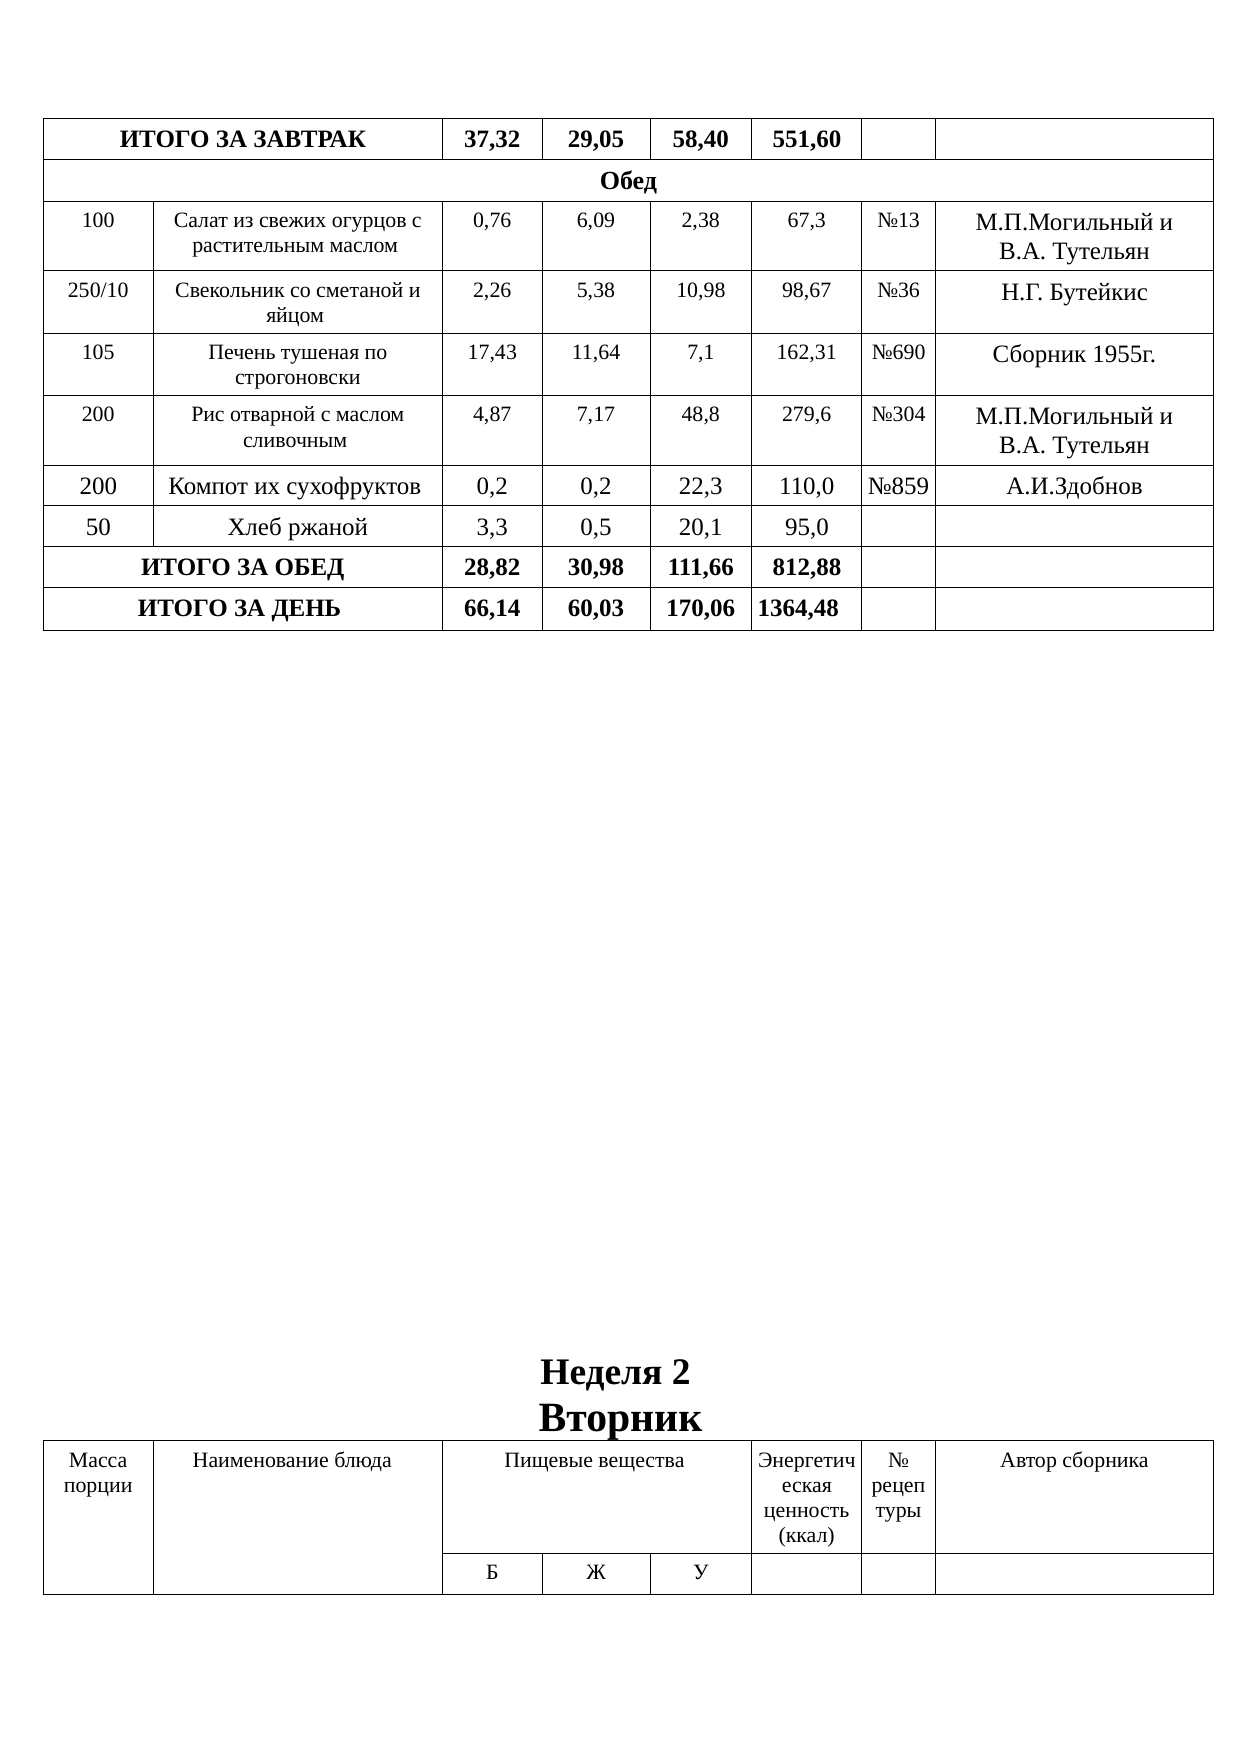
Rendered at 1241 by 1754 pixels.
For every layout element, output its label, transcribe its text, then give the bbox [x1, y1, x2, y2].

table_cell 200 [44, 396, 153, 464]
table_header Пищевые вещества [443, 1441, 751, 1553]
table_header Автор сборника [936, 1441, 1213, 1553]
table_cell 162,31 [752, 334, 861, 395]
table_cell 0,2 [543, 466, 650, 505]
table_cell [862, 547, 935, 587]
table_cell 250/10 [44, 271, 153, 333]
table_cell 6,09 [543, 202, 650, 270]
table_cell 0,2 [443, 466, 542, 505]
table_cell 29,05 [543, 119, 650, 159]
table_cell 66,14 [443, 588, 542, 630]
table_cell 1364,48 [752, 588, 861, 630]
table_cell У [651, 1554, 751, 1594]
table_cell №690 [862, 334, 935, 395]
table_cell [752, 1554, 861, 1594]
table_cell Ж [543, 1554, 650, 1594]
text Вторник [118, 1392, 1122, 1440]
table_cell М.П.Могильный и В.А. Тутельян [936, 396, 1213, 464]
table_cell [862, 1554, 935, 1594]
table_cell 100 [44, 202, 153, 270]
table_cell 30,98 [543, 547, 650, 587]
table_cell №36 [862, 271, 935, 333]
table_cell [862, 588, 935, 630]
table_cell 812,88 [752, 547, 861, 587]
table_cell 50 [44, 506, 153, 546]
table_cell [936, 119, 1213, 159]
table_cell Салат из свежих огурцов с растительным маслом [154, 202, 442, 270]
table_cell 0,76 [443, 202, 542, 270]
table_cell 95,0 [752, 506, 861, 546]
table_cell 37,32 [443, 119, 542, 159]
table_cell Н.Г. Бутейкис [936, 271, 1213, 333]
table_cell 2,26 [443, 271, 542, 333]
table_cell ИТОГО ЗА ЗАВТРАК [44, 119, 442, 159]
table_cell [936, 506, 1213, 546]
table_cell 67,3 [752, 202, 861, 270]
table_header Энергетическая ценность (ккал) [752, 1441, 861, 1553]
table_cell Хлеб ржаной [154, 506, 442, 546]
table_cell №13 [862, 202, 935, 270]
table_cell 110,0 [752, 466, 861, 505]
table_header № рецептуры [862, 1441, 935, 1553]
table_cell Б [443, 1554, 542, 1594]
table_cell 7,17 [543, 396, 650, 464]
table_cell 279,6 [752, 396, 861, 464]
table_cell [862, 119, 935, 159]
text Неделя 2 [118, 1349, 1122, 1392]
table_cell [936, 588, 1213, 630]
table_cell №859 [862, 466, 935, 505]
table_cell 105 [44, 334, 153, 395]
table_cell ИТОГО ЗА ОБЕД [44, 547, 442, 587]
table_cell 3,3 [443, 506, 542, 546]
table_cell [862, 506, 935, 546]
table_cell 20,1 [651, 506, 751, 546]
table_cell 7,1 [651, 334, 751, 395]
table_cell 48,8 [651, 396, 751, 464]
table_cell Сборник 1955г. [936, 334, 1213, 395]
table_cell Свекольник со сметаной и яйцом [154, 271, 442, 333]
table_cell 98,67 [752, 271, 861, 333]
table_cell 0,5 [543, 506, 650, 546]
table_cell 5,38 [543, 271, 650, 333]
table_header Масса порции [44, 1441, 153, 1594]
table_cell Обед [44, 160, 1213, 201]
table_cell 200 [44, 466, 153, 505]
table_cell 170,06 [651, 588, 751, 630]
table_cell [936, 547, 1213, 587]
table_cell ИТОГО ЗА ДЕНЬ [44, 588, 442, 630]
table_cell Рис отварной с маслом сливочным [154, 396, 442, 464]
table_cell [936, 1554, 1213, 1594]
table_cell Компот их сухофруктов [154, 466, 442, 505]
table_cell 22,3 [651, 466, 751, 505]
table_cell 17,43 [443, 334, 542, 395]
table_cell Печень тушеная по строгоновски [154, 334, 442, 395]
table_header Наименование блюда [154, 1441, 442, 1594]
table_cell №304 [862, 396, 935, 464]
table_cell 58,40 [651, 119, 751, 159]
table_cell 551,60 [752, 119, 861, 159]
table_cell 2,38 [651, 202, 751, 270]
table_cell 28,82 [443, 547, 542, 587]
table_cell 10,98 [651, 271, 751, 333]
table_cell М.П.Могильный и В.А. Тутельян [936, 202, 1213, 270]
table_cell 11,64 [543, 334, 650, 395]
table_cell 4,87 [443, 396, 542, 464]
table_cell 111,66 [651, 547, 751, 587]
table_cell А.И.Здобнов [936, 466, 1213, 505]
table_cell 60,03 [543, 588, 650, 630]
